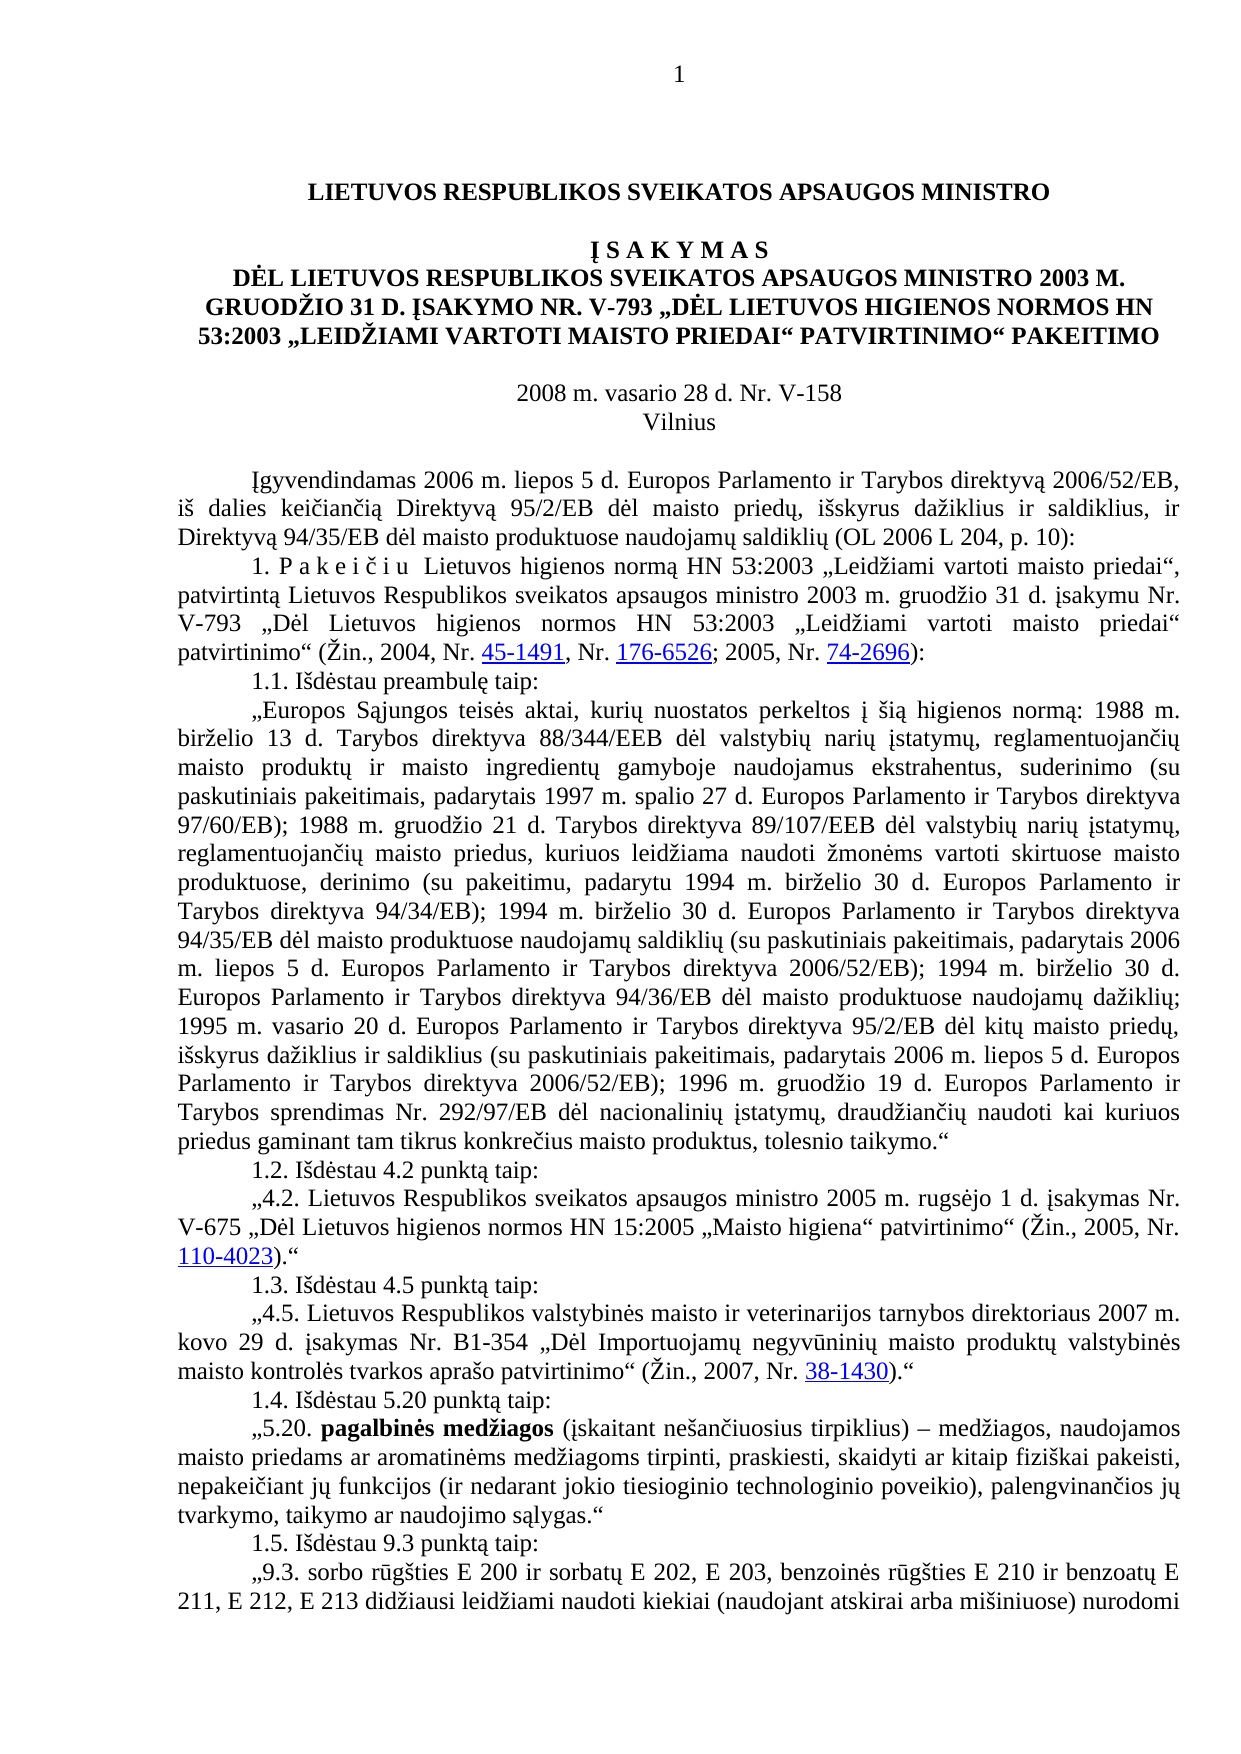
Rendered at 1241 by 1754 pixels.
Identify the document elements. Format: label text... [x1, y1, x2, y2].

text 1. Pakeičiu Lietuvos higienos normą HN 53:2003 „Leidžiami vartoti maisto priedai“, patvirtintą Lietuvos Respublikos sveikatos apsaugos ministro 2003 m. gruodžio 31 d. įsakymu Nr. V-793 „Dėl Lietuvos higienos normos HN 53:2003 „Leidžiami vartoti maisto priedai“ patvirtinimo“ (Žin., 2004, Nr. 45-1491, Nr. 176-6526; 2005, Nr. 74-2696): [177, 551, 1181, 666]
text Į S A K Y M A S [177, 235, 1181, 263]
text 1.5. Išdėstau 9.3 punktą taip: [177, 1528, 1181, 1557]
text „Europos Sąjungos teisės aktai, kurių nuostatos perkeltos į šią higienos normą: 1988 m. birželio 13 d. Tarybos direktyva 88/344/EEB dėl valstybių narių įstatymų, reglamentuojančių maisto produktų ir maisto ingredientų gamyboje naudojamus ekstrahentus, suderinimo (su paskutiniais pakeitimais, padarytais 1997 m. spalio 27 d. Europos Parlamento ir Tarybos direktyva 97/60/EB); 1988 m. gruodžio 21 d. Tarybos direktyva 89/107/EEB dėl valstybių narių įstatymų, reglamentuojančių maisto priedus, kuriuos leidžiama naudoti žmonėms vartoti skirtuose maisto produktuose, derinimo (su pakeitimu, padarytu 1994 m. birželio 30 d. Europos Parlamento ir Tarybos direktyva 94/34/EB); 1994 m. birželio 30 d. Europos Parlamento ir Tarybos direktyva 94/35/EB dėl maisto produktuose naudojamų saldiklių (su paskutiniais pakeitimais, padarytais 2006 m. liepos 5 d. Europos Parlamento ir Tarybos direktyva 2006/52/EB); 1994 m. birželio 30 d. Europos Parlamento ir Tarybos direktyva 94/36/EB dėl maisto produktuose naudojamų dažiklių; 1995 m. vasario 20 d. Europos Parlamento ir Tarybos direktyva 95/2/EB dėl kitų maisto priedų, išskyrus dažiklius ir saldiklius (su paskutiniais pakeitimais, padarytais 2006 m. liepos 5 d. Europos Parlamento ir Tarybos direktyva 2006/52/EB); 1996 m. gruodžio 19 d. Europos Parlamento ir Tarybos sprendimas Nr. 292/97/EB dėl nacionalinių įstatymų, draudžiančių naudoti kai kuriuos priedus gaminant tam tikrus konkrečius maisto produktus, tolesnio taikymo.“ [177, 695, 1181, 1155]
text DĖL LIETUVOS RESPUBLIKOS SVEIKATOS APSAUGOS MINISTRO 2003 M. GRUODŽIO 31 D. ĮSAKYMO NR. V-793 „DĖL LIETUVOS HIGIENOS NORMOS HN 53:2003 „LEIDŽIAMI VARTOTI MAISTO PRIEDAI“ PATVIRTINIMO“ PAKEITIMO [177, 263, 1181, 350]
text 1.3. Išdėstau 4.5 punktą taip: [177, 1270, 1181, 1298]
text „4.2. Lietuvos Respublikos sveikatos apsaugos ministro 2005 m. rugsėjo 1 d. įsakymas Nr. V-675 „Dėl Lietuvos higienos normos HN 15:2005 „Maisto higiena“ patvirtinimo“ (Žin., 2005, Nr. 110-4023).“ [177, 1183, 1181, 1270]
text 1.4. Išdėstau 5.20 punktą taip: [177, 1385, 1181, 1413]
text „4.5. Lietuvos Respublikos valstybinės maisto ir veterinarijos tarnybos direktoriaus 2007 m. kovo 29 d. įsakymas Nr. B1-354 „Dėl Importuojamų negyvūninių maisto produktų valstybinės maisto kontrolės tvarkos aprašo patvirtinimo“ (Žin., 2007, Nr. 38-1430).“ [177, 1298, 1181, 1385]
text „9.3. sorbo rūgšties E 200 ir sorbatų E 202, E 203, benzoinės rūgšties E 210 ir benzoatų E 211, E 212, E 213 didžiausi leidžiami naudoti kiekiai (naudojant atskirai arba mišiniuose) nurodomi [177, 1557, 1181, 1615]
text Įgyvendindamas 2006 m. liepos 5 d. Europos Parlamento ir Tarybos direktyvą 2006/52/EB, iš dalies keičiančią Direktyvą 95/2/EB dėl maisto priedų, išskyrus dažiklius ir saldiklius, ir Direktyvą 94/35/EB dėl maisto produktuose naudojamų saldiklių (OL 2006 L 204, p. 10): [177, 465, 1181, 551]
text „5.20. pagalbinės medžiagos (įskaitant nešančiuosius tirpiklius) – medžiagos, naudojamos maisto priedams ar aromatinėms medžiagoms tirpinti, praskiesti, skaidyti ar kitaip fiziškai pakeisti, nepakeičiant jų funkcijos (ir nedarant jokio tiesioginio technologinio poveikio), palengvinančios jų tvarkymo, taikymo ar naudojimo sąlygas.“ [177, 1413, 1181, 1528]
text 2008 m. vasario 28 d. Nr. V-158 [177, 378, 1181, 407]
text 1.1. Išdėstau preambulę taip: [177, 666, 1181, 695]
text Vilnius [177, 407, 1181, 436]
text 1.2. Išdėstau 4.2 punktą taip: [177, 1155, 1181, 1183]
text LIETUVOS RESPUBLIKOS SVEIKATOS APSAUGOS MINISTRO [177, 177, 1181, 206]
